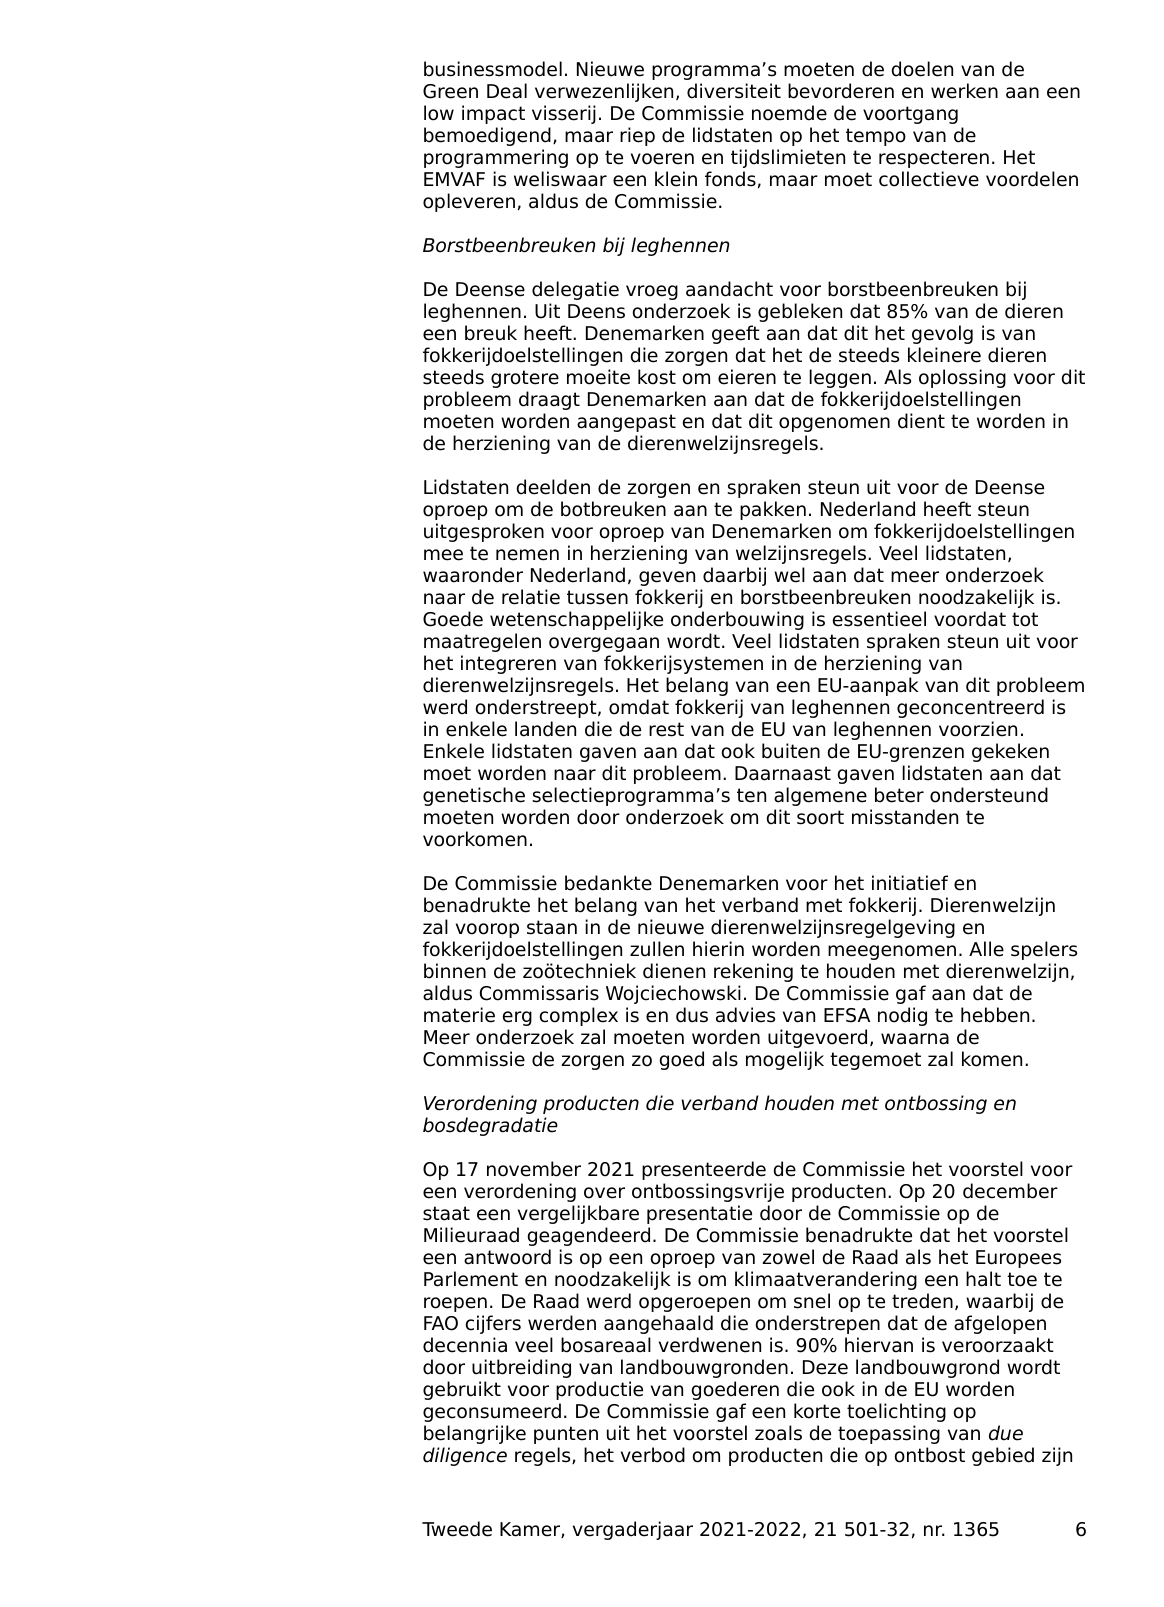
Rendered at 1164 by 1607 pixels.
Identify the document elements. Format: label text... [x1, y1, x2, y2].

subtitle Borstbeenbreuken bij leghennen [422, 235, 1087, 257]
subtitle Verordening producten die verband houden met ontbossing en bosdegradatie [422, 1093, 1087, 1137]
text De Commissie bedankte Denemarken voor het initiatief en benadrukte het belang van het verband met fokkerij. Dierenwelzijn zal voorop staan in de nieuwe dierenwelzijnsregelgeving en fokkerijdoelstellingen zullen hierin worden meegenomen. Alle spelers binnen de zoötechniek dienen rekening te houden met dierenwelzijn, aldus Commissaris Wojciechowski. De Commissie gaf aan dat de materie erg complex is en dus advies van EFSA nodig te hebben. Meer onderzoek zal moeten worden uitgevoerd, waarna de Commissie de zorgen zo goed als mogelijk tegemoet zal komen. [422, 873, 1087, 1071]
text businessmodel. Nieuwe programma’s moeten de doelen van de Green Deal verwezenlijken, diversiteit bevorderen en werken aan een low impact visserij. De Commissie noemde de voortgang bemoedigend, maar riep de lidstaten op het tempo van de programmering op te voeren en tijdslimieten te respecteren. Het EMVAF is weliswaar een klein fonds, maar moet collectieve voordelen opleveren, aldus de Commissie. [422, 59, 1087, 213]
text Lidstaten deelden de zorgen en spraken steun uit voor de Deense oproep om de botbreuken aan te pakken. Nederland heeft steun uitgesproken voor oproep van Denemarken om fokkerijdoelstellingen mee te nemen in herziening van welzijnsregels. Veel lidstaten, waaronder Nederland, geven daarbij wel aan dat meer onderzoek naar de relatie tussen fokkerij en borstbeenbreuken noodzakelijk is. Goede wetenschappelijke onderbouwing is essentieel voordat tot maatregelen overgegaan wordt. Veel lidstaten spraken steun uit voor het integreren van fokkerijsystemen in de herziening van dierenwelzijnsregels. Het belang van een EU-aanpak van dit probleem werd onderstreept, omdat fokkerij van leghennen geconcentreerd is in enkele landen die de rest van de EU van leghennen voorzien. Enkele lidstaten gaven aan dat ook buiten de EU-grenzen gekeken moet worden naar dit probleem. Daarnaast gaven lidstaten aan dat genetische selectieprogramma’s ten algemene beter ondersteund moeten worden door onderzoek om dit soort misstanden te voorkomen. [422, 477, 1087, 851]
text Op 17 november 2021 presenteerde de Commissie het voorstel voor een verordening over ontbossingsvrije producten. Op 20 december staat een vergelijkbare presentatie door de Commissie op de Milieuraad geagendeerd. De Commissie benadrukte dat het voorstel een antwoord is op een oproep van zowel de Raad als het Europees Parlement en noodzakelijk is om klimaatverandering een halt toe te roepen. De Raad werd opgeroepen om snel op te treden, waarbij de FAO cijfers werden aangehaald die onderstrepen dat de afgelopen decennia veel bosareaal verdwenen is. 90% hiervan is veroorzaakt door uitbreiding van landbouwgronden. Deze landbouwgrond wordt gebruikt voor productie van goederen die ook in de EU worden geconsumeerd. De Commissie gaf een korte toelichting op belangrijke punten uit het voorstel zoals de toepassing van due diligence regels, het verbod om producten die op ontbost gebied zijn [422, 1159, 1087, 1467]
text De Deense delegatie vroeg aandacht voor borstbeenbreuken bij leghennen. Uit Deens onderzoek is gebleken dat 85% van de dieren een breuk heeft. Denemarken geeft aan dat dit het gevolg is van fokkerijdoelstellingen die zorgen dat het de steeds kleinere dieren steeds grotere moeite kost om eieren te leggen. Als oplossing voor dit probleem draagt Denemarken aan dat de fokkerijdoelstellingen moeten worden aangepast en dat dit opgenomen dient te worden in de herziening van de dierenwelzijnsregels. [422, 279, 1087, 455]
